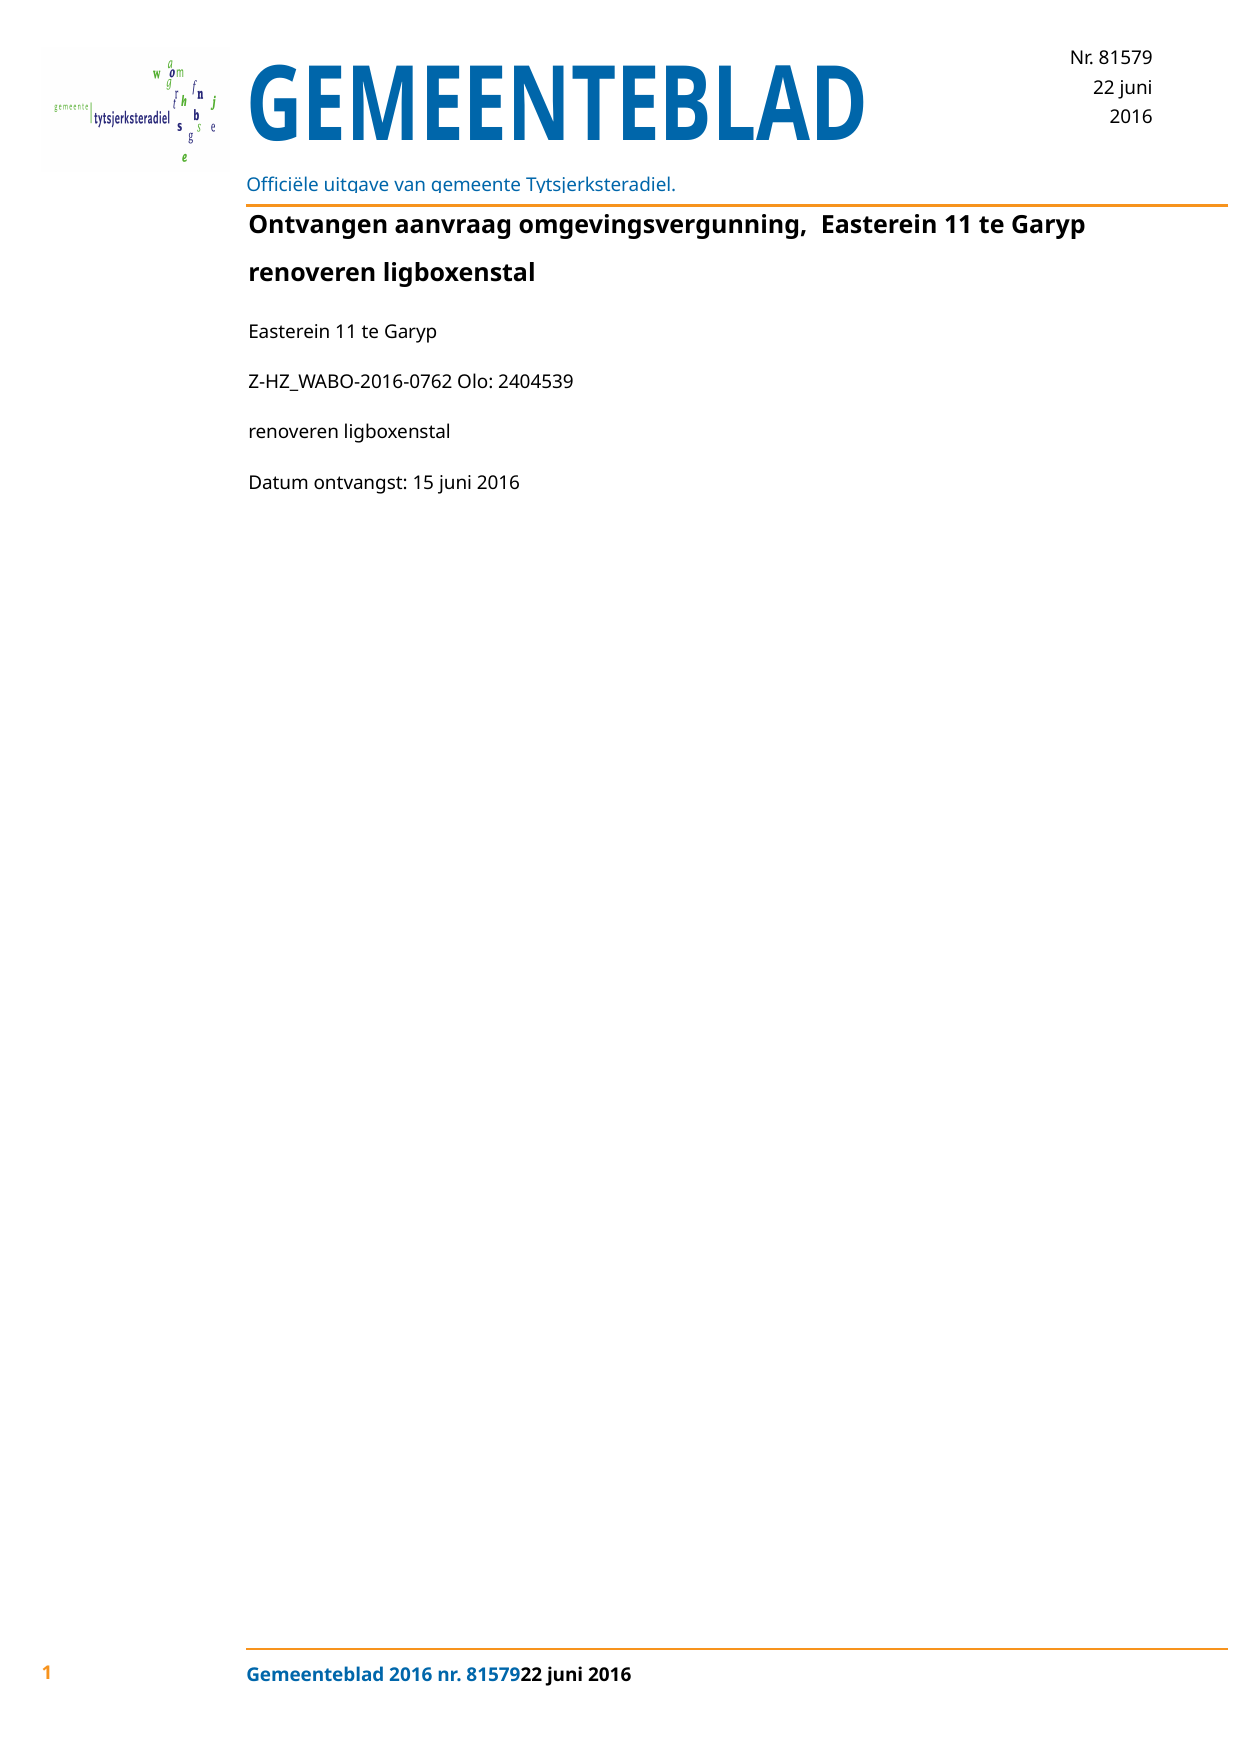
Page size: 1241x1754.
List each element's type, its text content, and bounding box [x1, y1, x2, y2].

text Ontvangen aanvraag omgevingsvergunning, Easterein 11 te Garyp renoveren ligboxenstal [248, 207, 1152, 288]
text Datum ontvangst: 15 juni 2016 [248, 469, 1152, 495]
text Easterein 11 te Garyp [248, 318, 1152, 344]
text renoveren ligboxenstal [248, 419, 1152, 444]
text Z-HZ_WABO-2016-0762 Olo: 2404539 [248, 368, 1152, 394]
picture [41, 47, 231, 172]
